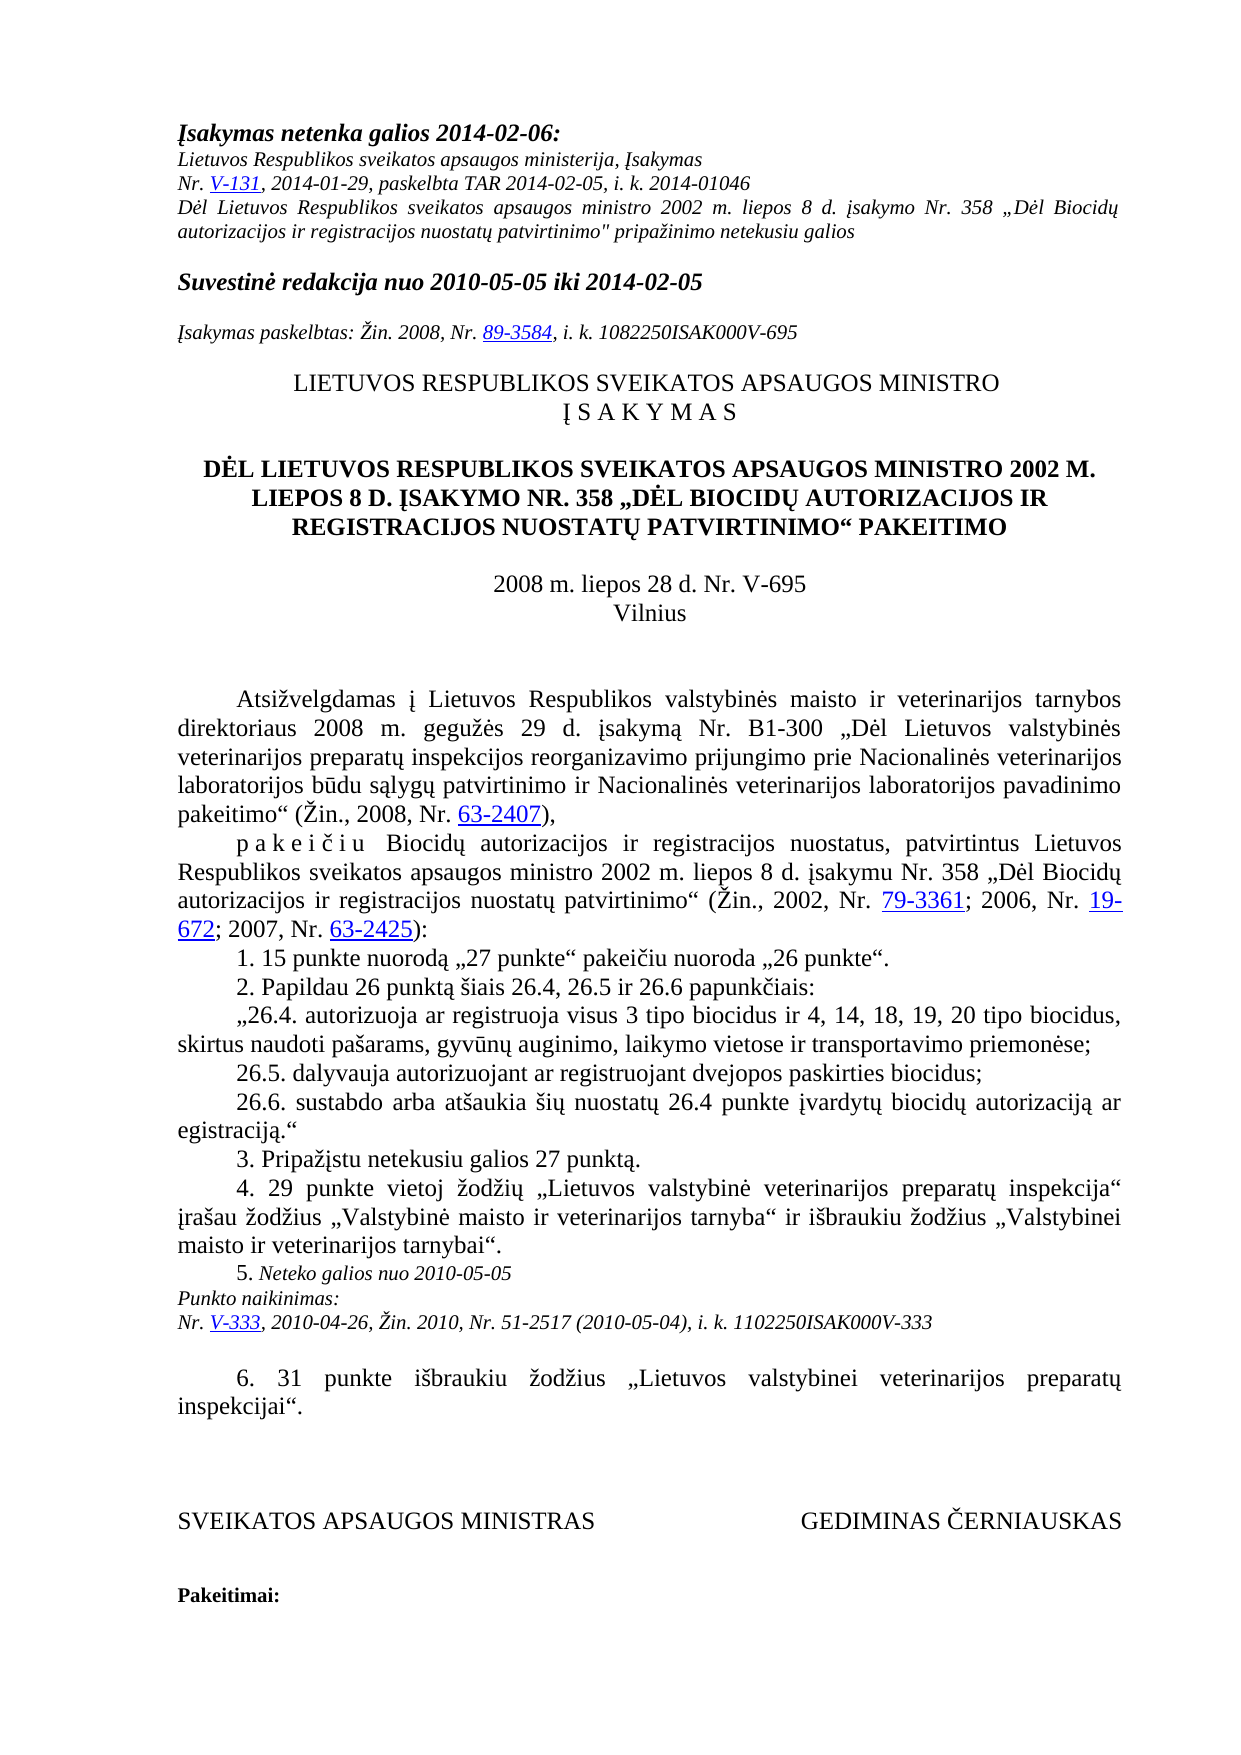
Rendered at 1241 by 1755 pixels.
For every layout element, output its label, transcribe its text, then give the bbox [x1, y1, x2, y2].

text 26.6. sustabdo arba atšaukia šių nuostatų 26.4 punkte įvardytų biocidų autorizaciją ar egistraciją.“ [177, 1087, 1122, 1144]
text Atsižvelgdamas į Lietuvos Respublikos valstybinės maisto ir veterinarijos tarnybos direktoriaus 2008 m. gegužės 29 d. įsakymą Nr. B1-300 „Dėl Lietuvos valstybinės veterinarijos preparatų inspekcijos reorganizavimo prijungimo prie Nacionalinės veterinarijos laboratorijos būdu sąlygų patvirtinimo ir Nacionalinės veterinarijos laboratorijos pavadinimo pakeitimo“ (Žin., 2008, Nr. 63-2407), [177, 684, 1122, 828]
text Nr. V-333, 2010-04-26, Žin. 2010, Nr. 51-2517 (2010-05-04), i. k. 1102250ISAK000V-333 [177, 1310, 1122, 1334]
text 3. Pripažįstu netekusiu galios 27 punktą. [177, 1144, 1122, 1173]
text LIETUVOS RESPUBLIKOS SVEIKATOS APSAUGOS MINISTRO [177, 368, 1122, 397]
text 26.5. dalyvauja autorizuojant ar registruojant dvejopos paskirties biocidus; [177, 1058, 1122, 1087]
text Suvestinė redakcija nuo 2010-05-05 iki 2014-02-05 [177, 267, 1122, 296]
text 6. 31 punkte išbraukiu žodžius „Lietuvos valstybinei veterinarijos preparatų inspekcijai“. [177, 1363, 1122, 1420]
text Pakeitimai: [177, 1583, 1122, 1607]
text „26.4. autorizuoja ar registruoja visus 3 tipo biocidus ir 4, 14, 18, 19, 20 tipo biocidus, skirtus naudoti pašarams, gyvūnų auginimo, laikymo vietose ir transportavimo priemonėse; [177, 1001, 1122, 1058]
text Nr. V-131, 2014-01-29, paskelbta TAR 2014-02-05, i. k. 2014-01046 [177, 171, 1122, 195]
text SVEIKATOS APSAUGOS MINISTRAS GEDIMINAS ČERNIAUSKAS [177, 1506, 1122, 1535]
text Punkto naikinimas: [177, 1286, 1122, 1310]
text pakeičiu Biocidų autorizacijos ir registracijos nuostatus, patvirtintus Lietuvos Respublikos sveikatos apsaugos ministro 2002 m. liepos 8 d. įsakymu Nr. 358 „Dėl Biocidų autorizacijos ir registracijos nuostatų patvirtinimo“ (Žin., 2002, Nr. 79-3361; 2006, Nr. 19-672; 2007, Nr. 63-2425): [177, 828, 1122, 943]
text 2. Papildau 26 punktą šiais 26.4, 26.5 ir 26.6 papunkčiais: [177, 972, 1122, 1001]
text 2008 m. liepos 28 d. Nr. V-695 [177, 569, 1122, 598]
text Įsakymas paskelbtas: Žin. 2008, Nr. 89-3584, i. k. 1082250ISAK000V-695 [177, 320, 1122, 344]
text ĮSAKYMAS [177, 397, 1122, 426]
text Lietuvos Respublikos sveikatos apsaugos ministerija, Įsakymas [177, 147, 1122, 171]
text Dėl Lietuvos Respublikos sveikatos apsaugos ministro 2002 m. liepos 8 d. įsakymo Nr. 358 „Dėl Biocidų autorizacijos ir registracijos nuostatų patvirtinimo" pripažinimo netekusiu galios [177, 195, 1122, 243]
text Vilnius [177, 598, 1122, 627]
text 4. 29 punkte vietoj žodžių „Lietuvos valstybinė veterinarijos preparatų inspekcija“ įrašau žodžius „Valstybinė maisto ir veterinarijos tarnyba“ ir išbraukiu žodžius „Valstybinei maisto ir veterinarijos tarnybai“. [177, 1173, 1122, 1259]
text Įsakymas netenka galios 2014-02-06: [177, 118, 1122, 147]
text 1. 15 punkte nuorodą „27 punkte“ pakeičiu nuoroda „26 punkte“. [177, 943, 1122, 972]
text 5. Neteko galios nuo 2010-05-05 [177, 1259, 1122, 1286]
text DĖL LIETUVOS RESPUBLIKOS SVEIKATOS APSAUGOS MINISTRO 2002 M. LIEPOS 8 D. ĮSAKYMO NR. 358 „DĖL BIOCIDŲ AUTORIZACIJOS IR REGISTRACIJOS NUOSTATŲ PATVIRTINIMO“ PAKEITIMO [177, 454, 1122, 541]
